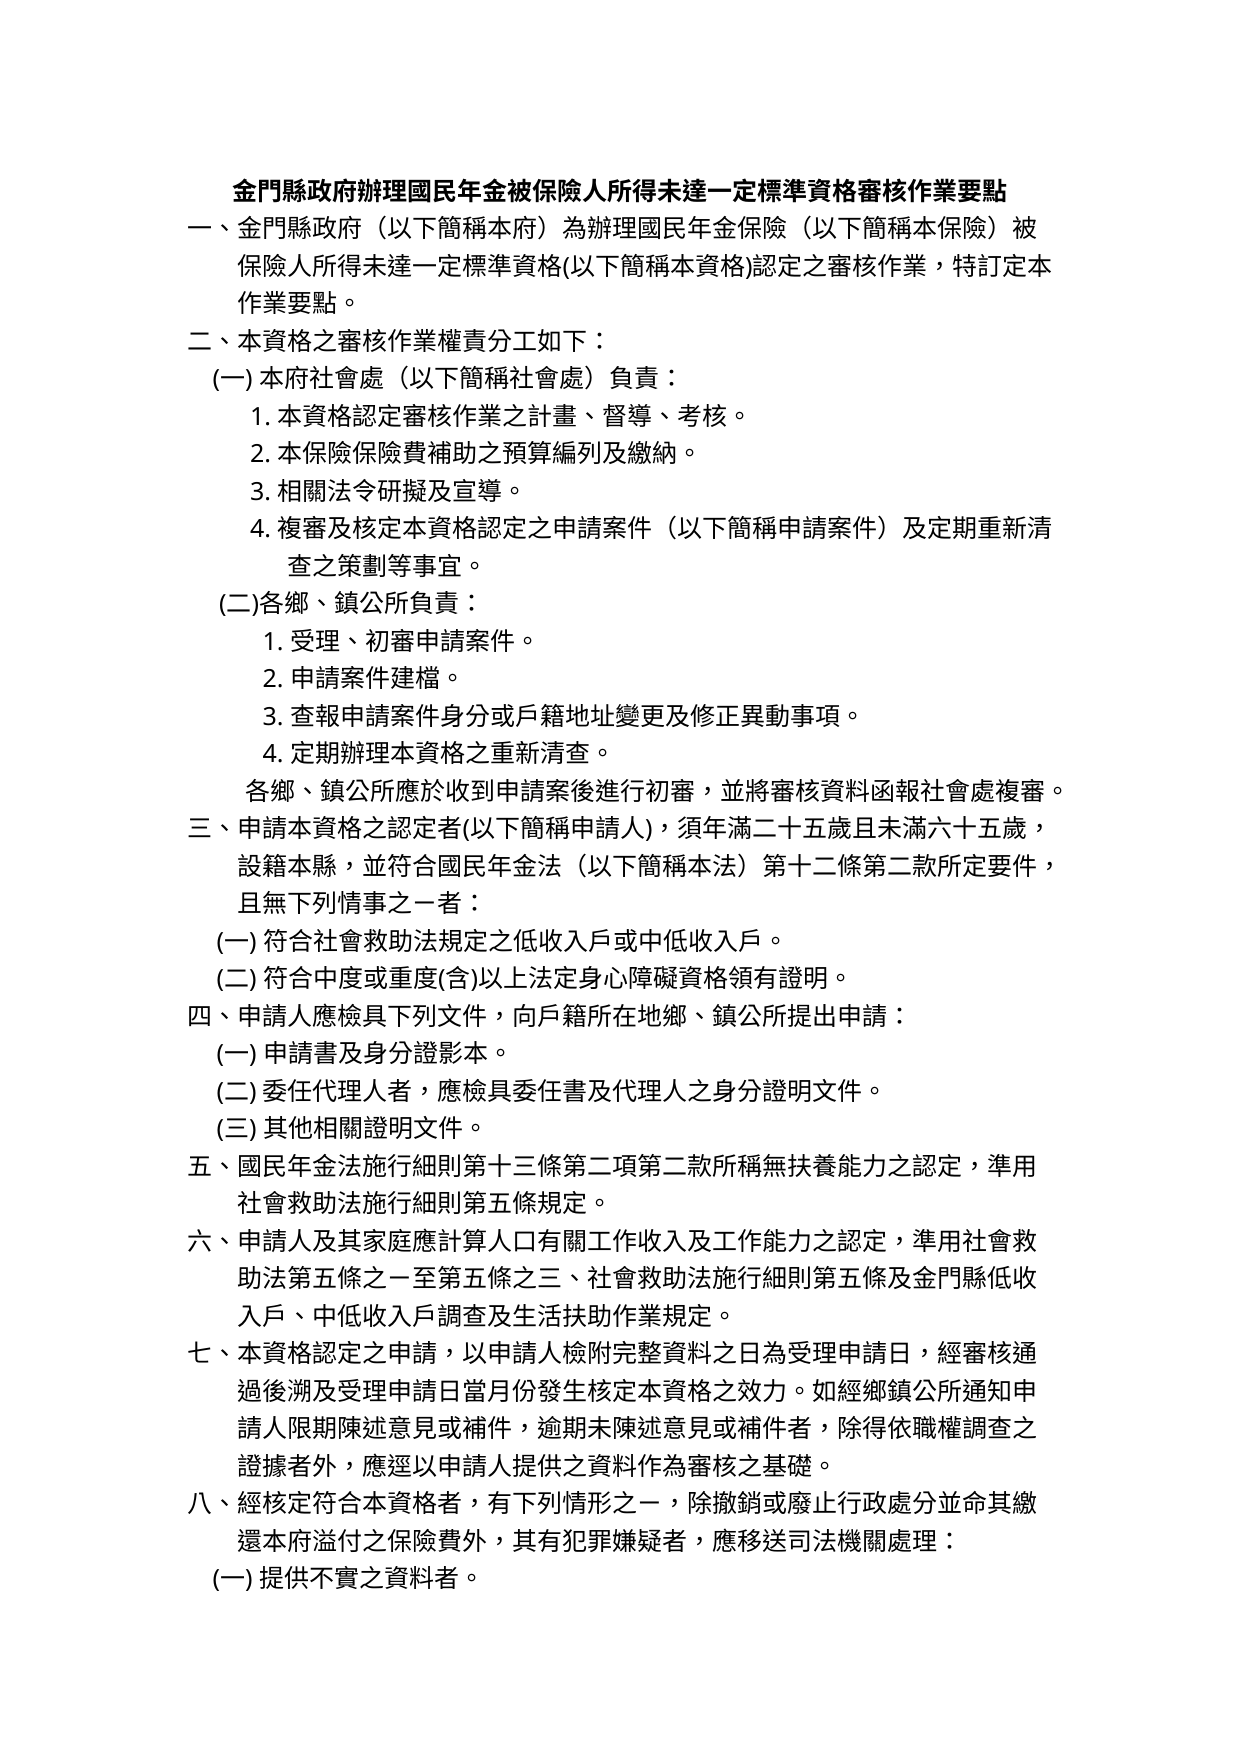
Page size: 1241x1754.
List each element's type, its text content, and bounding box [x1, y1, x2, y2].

text 4. 複審及核定本資格認定之申請案件（以下簡稱申請案件）及定期重新清查之策劃等事宜。 [250, 502, 1053, 577]
text 三、申請本資格之認定者(以下簡稱申請人)，須年滿二十五歲且未滿六十五歲，設籍本縣，並符合國民年金法（以下簡稱本法）第十二條第二款所定要件，且無下列情事之ㄧ者： [187, 802, 1053, 914]
text 3. 相關法令研擬及宣導。 [187, 464, 1053, 502]
text 各鄉、鎮公所應於收到申請案後進行初審，並將審核資料函報社會處複審。 [246, 764, 1053, 802]
text (二)各鄉、鎮公所負責： [187, 577, 1053, 614]
text (三) 其他相關證明文件。 [216, 1102, 1053, 1139]
text 3. 查報申請案件身分或戶籍地址變更及修正異動事項。 [187, 689, 1053, 727]
text 四、申請人應檢具下列文件，向戶籍所在地鄉、鎮公所提出申請： [187, 989, 1053, 1027]
text 五、國民年金法施行細則第十三條第二項第二款所稱無扶養能力之認定，準用社會救助法施行細則第五條規定。 [187, 1139, 1053, 1214]
text (一) 申請書及身分證影本。 [216, 1027, 1053, 1064]
text 1. 本資格認定審核作業之計畫、督導、考核。 [187, 389, 1053, 427]
text (一) 提供不實之資料者。 [187, 1552, 1053, 1589]
text 4. 定期辦理本資格之重新清查。 [187, 727, 1053, 764]
text 一、金門縣政府（以下簡稱本府）為辦理國民年金保險（以下簡稱本保險）被保險人所得未達一定標準資格(以下簡稱本資格)認定之審核作業，特訂定本作業要點。 [187, 202, 1053, 314]
text 2. 申請案件建檔。 [187, 652, 1053, 689]
text 1. 受理、初審申請案件。 [187, 614, 1053, 652]
text (二) 委任代理人者，應檢具委任書及代理人之身分證明文件。 [216, 1064, 1053, 1102]
text (一) 符合社會救助法規定之低收入戶或中低收入戶。 [216, 914, 1053, 952]
text 金門縣政府辦理國民年金被保險人所得未達一定標準資格審核作業要點 [187, 164, 1053, 202]
text (一) 本府社會處（以下簡稱社會處）負責： [187, 352, 1053, 389]
text 八、經核定符合本資格者，有下列情形之ㄧ，除撤銷或廢止行政處分並命其繳還本府溢付之保險費外，其有犯罪嫌疑者，應移送司法機關處理： [187, 1477, 1053, 1552]
text 2. 本保險保險費補助之預算編列及繳納。 [187, 427, 1053, 464]
text 六、申請人及其家庭應計算人口有關工作收入及工作能力之認定，準用社會救助法第五條之ㄧ至第五條之三、社會救助法施行細則第五條及金門縣低收入戶、中低收入戶調查及生活扶助作業規定。 [187, 1214, 1053, 1327]
text 七、本資格認定之申請，以申請人檢附完整資料之日為受理申請日，經審核通過後溯及受理申請日當月份發生核定本資格之效力。如經鄉鎮公所通知申請人限期陳述意見或補件，逾期未陳述意見或補件者，除得依職權調查之證據者外，應逕以申請人提供之資料作為審核之基礎。 [187, 1327, 1053, 1477]
text 二、本資格之審核作業權責分工如下： [187, 314, 1053, 352]
text (二) 符合中度或重度(含)以上法定身心障礙資格領有證明。 [216, 952, 1053, 989]
